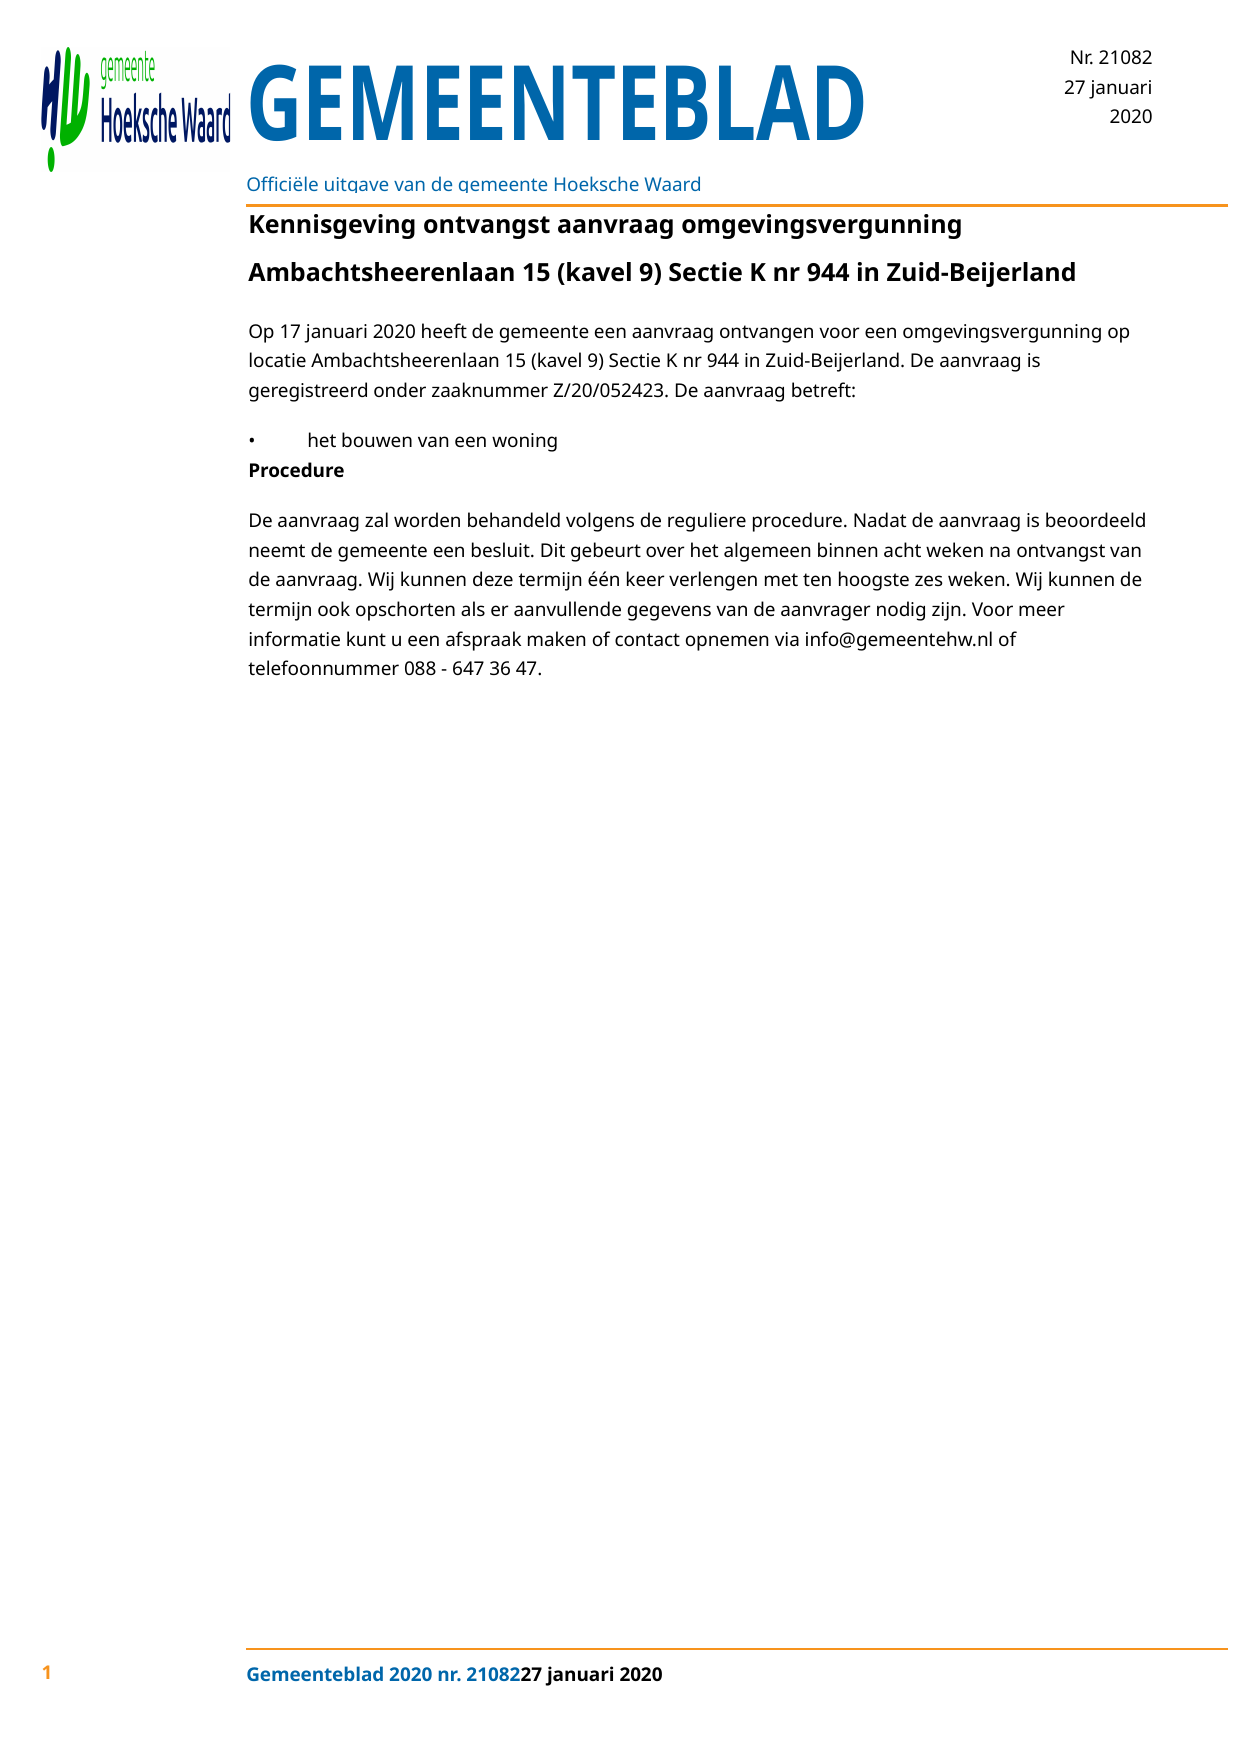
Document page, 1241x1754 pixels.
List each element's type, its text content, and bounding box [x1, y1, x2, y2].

picture [41, 47, 231, 172]
text Kennisgeving ontvangst aanvraag omgevingsvergunning Ambachtsheerenlaan 15 (kavel 9) Sectie K nr 944 in Zuid-Beijerland [248, 207, 1152, 288]
text Procedure [248, 457, 1152, 483]
text Op 17 januari 2020 heeft de gemeente een aanvraag ontvangen voor een omgevingsvergunning op locatie Ambachtsheerenlaan 15 (kavel 9) Sectie K nr 944 in Zuid-Beijerland. De aanvraag is geregistreerd onder zaaknummer Z/20/052423. De aanvraag betreft: [248, 318, 1152, 403]
text De aanvraag zal worden behandeld volgens de reguliere procedure. Nadat de aanvraag is beoordeeld neemt de gemeente een besluit. Dit gebeurt over het algemeen binnen acht weken na ontvangst van de aanvraag. Wij kunnen deze termijn één keer verlengen met ten hoogste zes weken. Wij kunnen de termijn ook opschorten als er aanvullende gegevens van de aanvrager nodig zijn. Voor meer informatie kunt u een afspraak maken of contact opnemen via info@gemeentehw.nl of telefoonnummer 088 - 647 36 47. [248, 507, 1152, 681]
list het bouwen van een woning [248, 427, 1152, 453]
